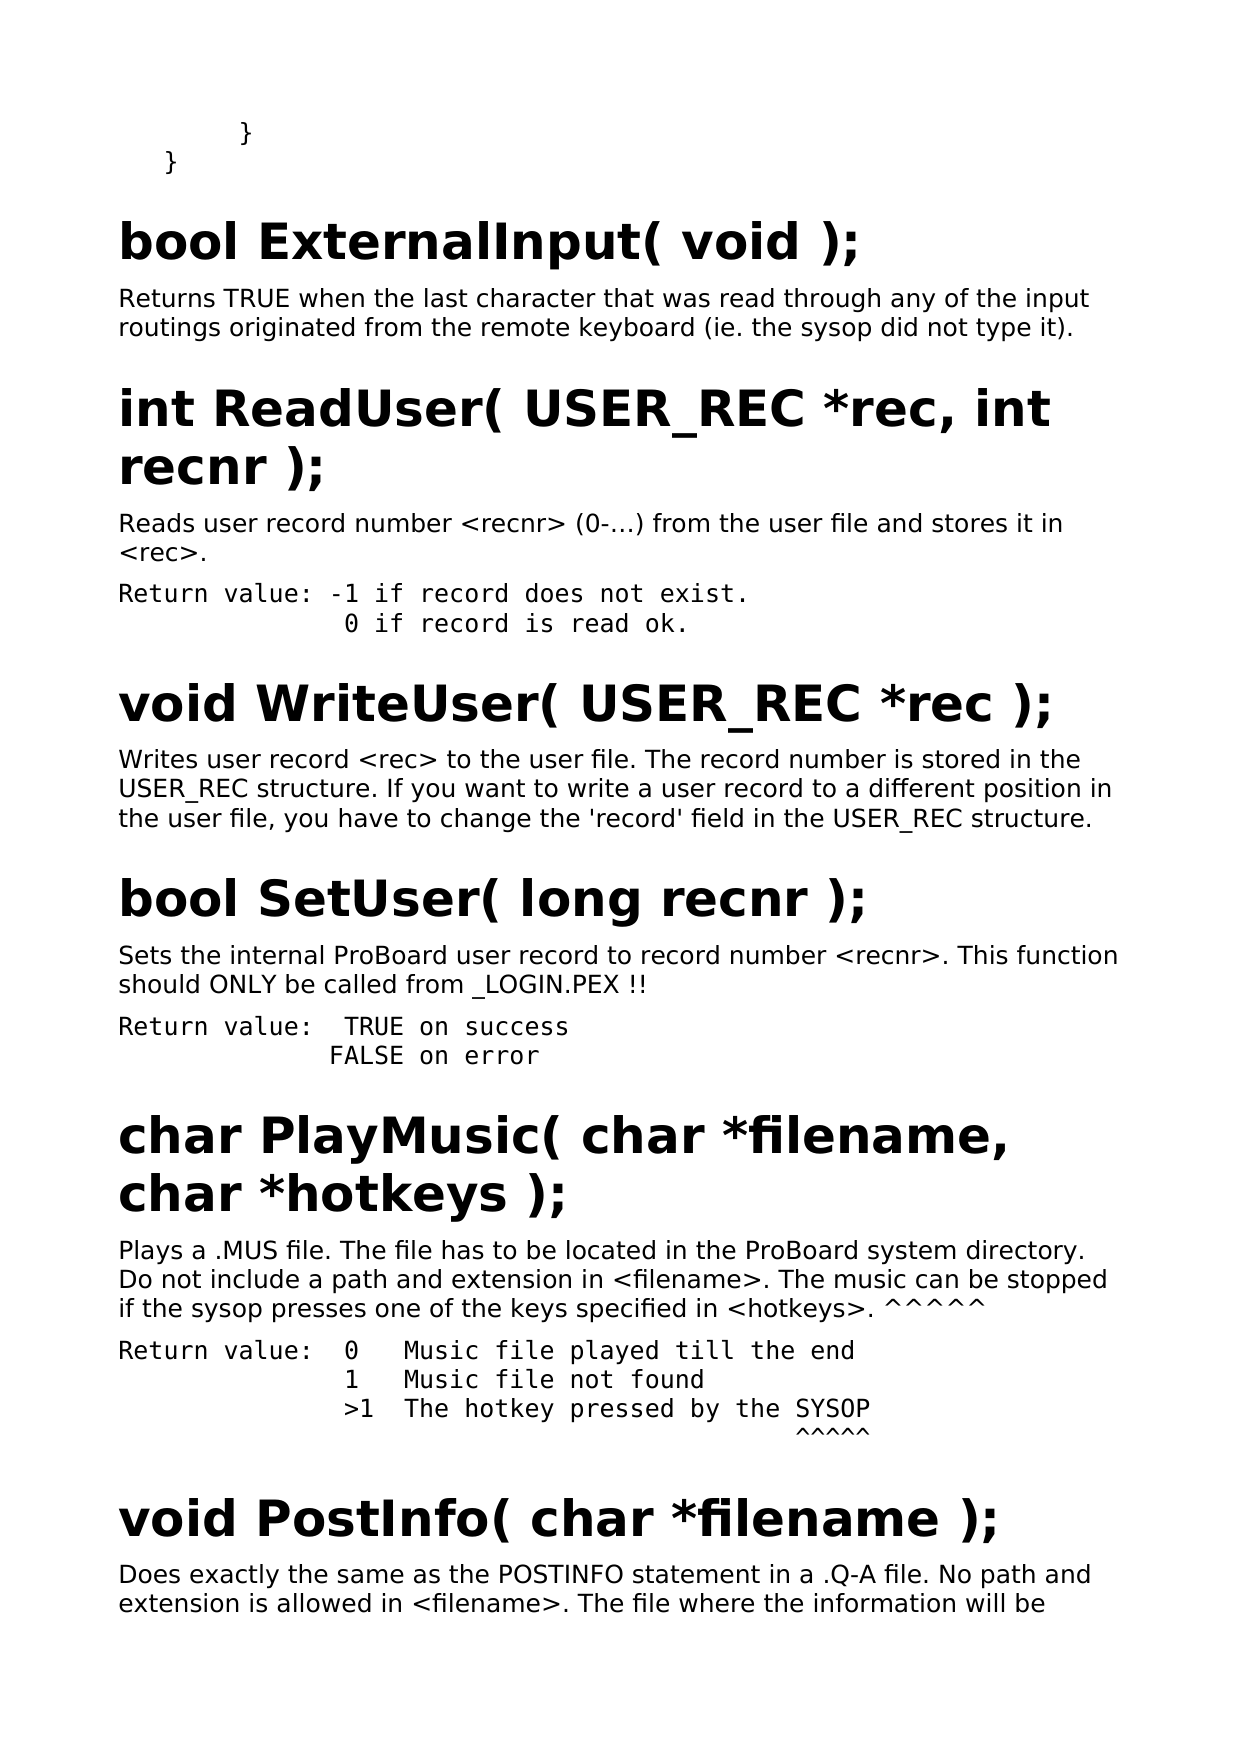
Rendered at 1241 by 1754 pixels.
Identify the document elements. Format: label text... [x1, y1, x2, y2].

subtitle void WriteUser( USER_REC *rec ); [118, 675, 1122, 733]
text Does exactly the same as the POSTINFO statement in a .Q-A file. No path and extension is allowed in <filename>. The file where the information will be [118, 1560, 1122, 1618]
subtitle bool ExternalInput( void ); [118, 213, 1122, 271]
text Reads user record number <recnr> (0-…) from the user file and stores it in <rec>. [118, 509, 1122, 567]
text Writes user record <rec> to the user file. The record number is stored in the USER_REC structure. If you want to write a user record to a different position in the user file, you have to change the 'record' field in the USER_REC structure. [118, 745, 1122, 833]
text Return value: TRUE on success FALSE on error [118, 1012, 1122, 1070]
text Plays a .MUS file. The file has to be located in the ProBoard system directory. Do not include a path and extension in <filename>. The music can be stopped if the sysop presses one of the keys specified in <hotkeys>. ^^^^^ [118, 1236, 1122, 1323]
subtitle bool SetUser( long recnr ); [118, 870, 1122, 929]
text Sets the internal ProBoard user record to record number <recnr>. This function should ONLY be called from _LOGIN.PEX !! [118, 941, 1122, 999]
text Return value: 0 Music file played till the end 1 Music file not found >1 The hotkey pressed by the SYSOP ^^^^^ [118, 1336, 1122, 1453]
text } } [118, 118, 1122, 176]
subtitle void PostInfo( char *filename ); [118, 1489, 1122, 1548]
text Returns TRUE when the last character that was read through any of the input routings originated from the remote keyboard (ie. the sysop did not type it). [118, 284, 1122, 342]
subtitle int ReadUser( USER_REC *rec, int recnr ); [118, 380, 1122, 496]
text Return value: -1 if record does not exist. 0 if record is read ok. [118, 579, 1122, 638]
subtitle char PlayMusic( char *filename, char *hotkeys ); [118, 1107, 1122, 1223]
